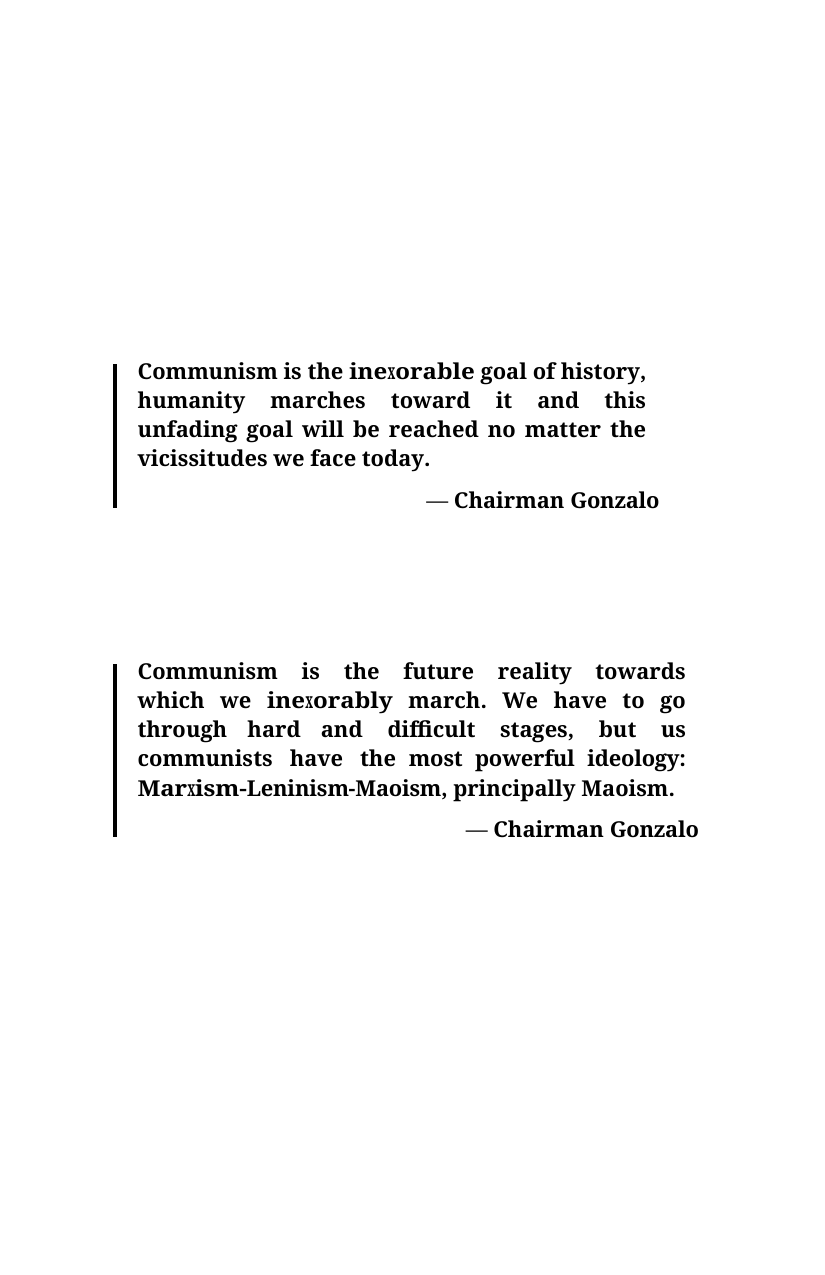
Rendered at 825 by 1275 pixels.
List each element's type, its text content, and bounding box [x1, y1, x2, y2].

text Communism is the future reality towards which we ine⁠xorably march. We have to go through hard and difficult stages, but us communists have the most powerful ideology: Mar⁠xism-Leninism-Maoism, principally Maoism. [137, 656, 686, 802]
text Communism is the ine⁠xorable goal of history, humanity marches toward it and this unfading goal will be reached no matter the vicissitudes we face today. [137, 356, 646, 473]
text — Chairman Gonzalo [426, 485, 752, 515]
text — Chairman Gonzalo [466, 814, 752, 844]
